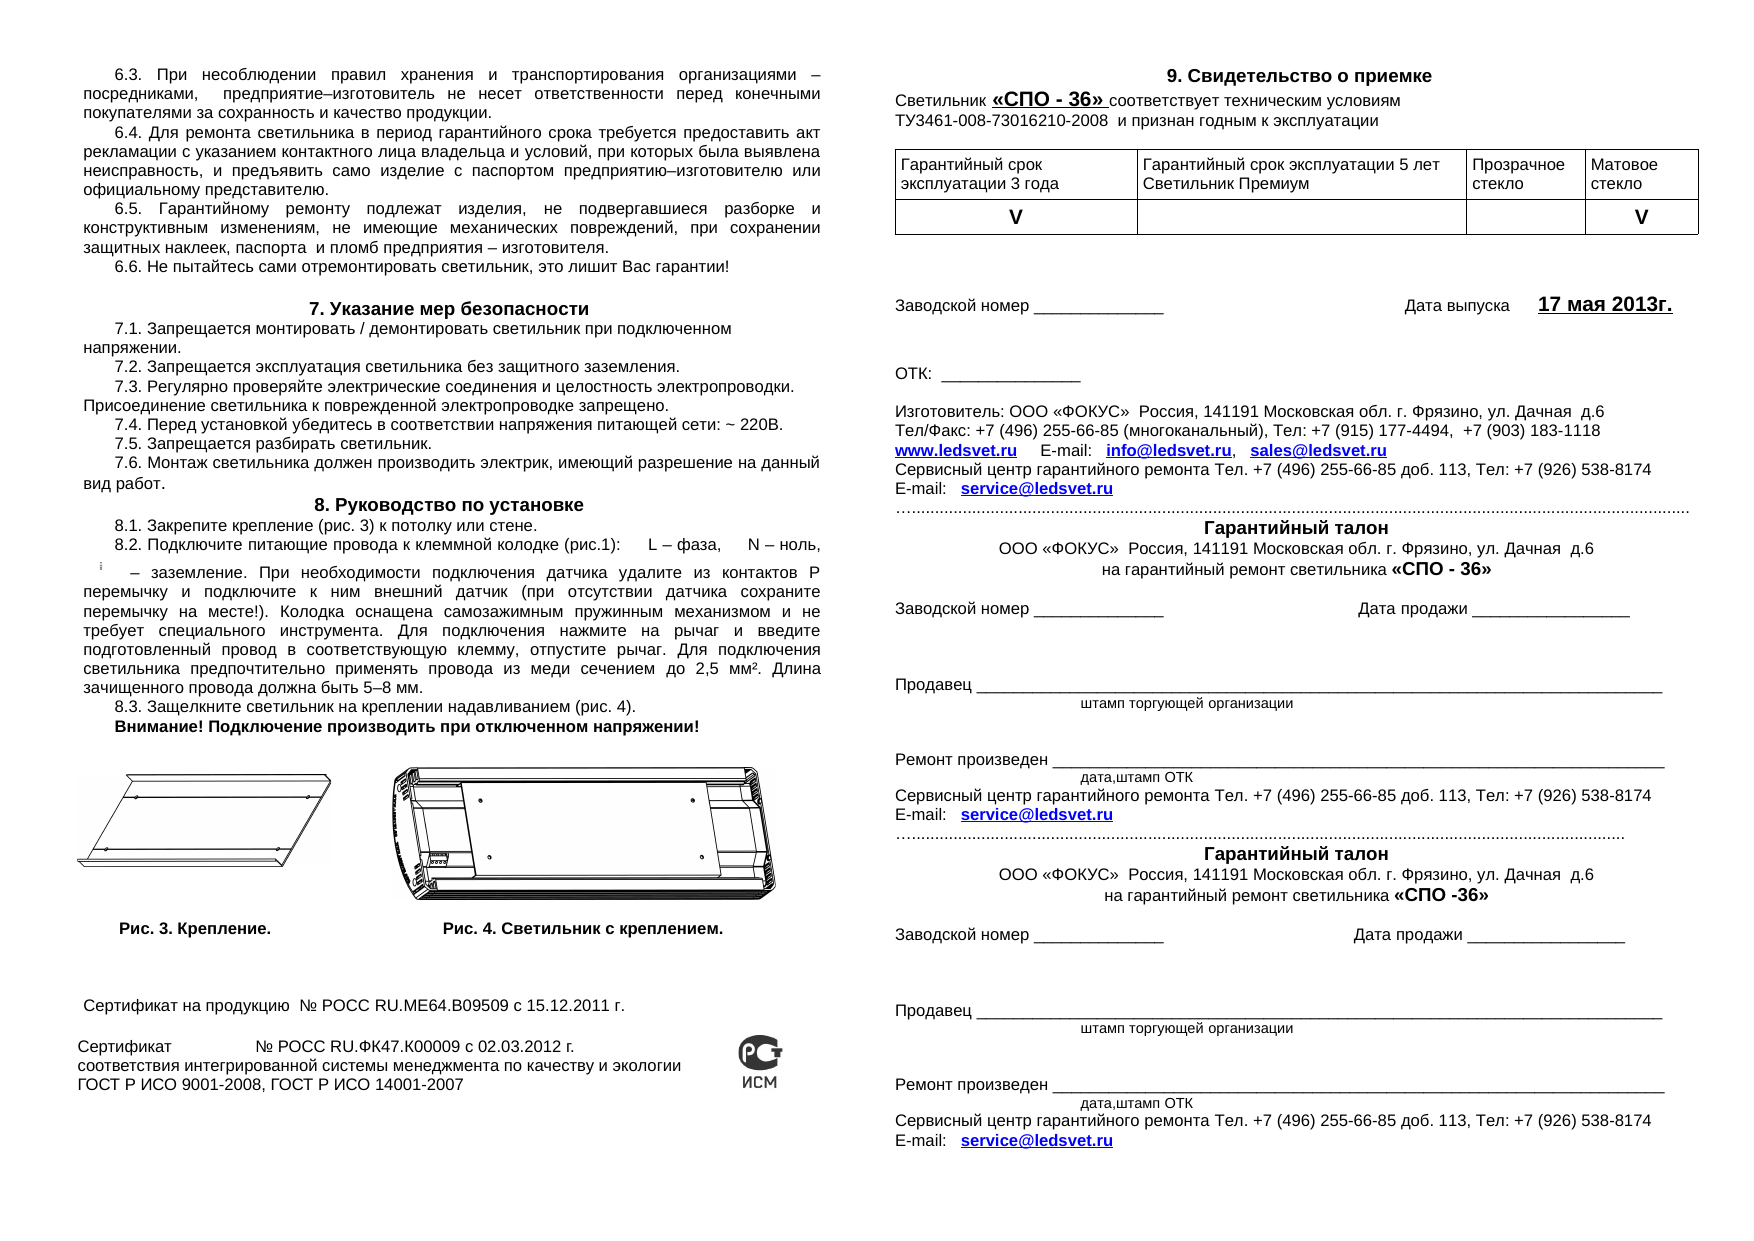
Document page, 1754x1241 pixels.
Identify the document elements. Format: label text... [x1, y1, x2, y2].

picture [738, 1035, 783, 1093]
text E-mail: service@ledsvet.ru [895, 479, 1698, 498]
text Тел/Факс: +7 (496) 255-66-85 (многоканальный), Тел: +7 (915) 177-4494, +7 (903) 183-1118 [895, 421, 1698, 440]
text Сертификат на продукцию № РОСС RU.МЕ64.В09509 с 15.12.2011 г. [83, 996, 821, 1015]
text 8.3. Защелкните светильник на креплении надавливанием (рис. 4). [83, 697, 821, 716]
text 7.1. Запрещается монтировать / демонтировать светильник при подключенном напряжении. [83, 319, 821, 357]
text ….......................................................................................................................................................... [895, 824, 1698, 843]
text 6.4. Для ремонта светильника в период гарантийного срока требуется предоставить акт рекламации с указанием контактного лица владельца и условий, при которых была выявлена неисправность, и предъявить само изделие с паспортом предприятию–изготовителю или официальному представителю. [83, 122, 821, 199]
text Продавец __________________________________________________________________________ [895, 1001, 1698, 1020]
text 7.4. Перед установкой убедитесь в соответствии напряжения питающей сети: ~ 220В. [83, 415, 821, 434]
text Заводской номер ______________ Дата продажи _________________ [895, 924, 1698, 943]
text Сервисный центр гарантийного ремонта Тел. +7 (496) 255-66-85 доб. 113, Тел: +7 (926) 538-8174 [895, 1111, 1698, 1130]
list 7. Указание мер безопасности [77, 297, 821, 319]
table_cell [1467, 200, 1585, 234]
text Гарантийный талон [895, 517, 1698, 538]
text Заводской номер ______________ Дата продажи _________________ [895, 598, 1698, 618]
text www.ledsvet.ru E-mail: info@ledsvet.ru, sales@ledsvet.ru [895, 440, 1698, 459]
text Рис. 3. Крепление. Рис. 4. Светильник с креплением. [77, 919, 821, 938]
text ТУ3461-008-73016210-2008 и признан годным к эксплуатации [895, 110, 1698, 129]
text соответствия интегрированной системы менеджмента по качеству и экологии [77, 1056, 737, 1075]
list 9. Свидетельство о приемке [901, 65, 1698, 86]
text Светильник «СПО - 36» соответствует техническим условиям [895, 86, 1698, 110]
text 6.3. При несоблюдении правил хранения и транспортирования организациями –посредниками, предприятие–изготовитель не несет ответственности перед конечными покупателями за сохранность и качество продукции. [83, 65, 821, 122]
text 7.2. Запрещается эксплуатация светильника без защитного заземления. [83, 357, 821, 376]
text 6.6. Не пытайтесь сами отремонтировать светильник, это лишит Вас гарантии! [83, 257, 821, 276]
text штамп торгующей организации [895, 694, 1698, 711]
text Гарантийный талон [895, 843, 1698, 864]
table_cell [1138, 200, 1466, 234]
text ОТК: _______________ [895, 364, 1698, 383]
text на гарантийный ремонт светильника «СПО - 36» [895, 558, 1698, 579]
text 7.6. Монтаж светильника должен производить электрик, имеющий разрешение на данный вид работ. [83, 453, 821, 494]
table_cell V [1586, 200, 1698, 234]
text дата,штамп ОТК [895, 768, 1698, 785]
text Сертификат № РОСС RU.ФК47.К00009 с 02.03.2012 г. [77, 1037, 737, 1056]
text …........................................................................................................................................................................ [895, 498, 1698, 517]
text E-mail: service@ledsvet.ru [895, 804, 1698, 824]
table_header Гарантийный срок эксплуатации 3 года [896, 150, 1137, 199]
text Внимание! Подключение производить при отключенном напряжении! [83, 716, 821, 736]
text Изготовитель: ООО «ФОКУС» Россия, 141191 Московская обл. г. Фрязино, ул. Дачная д.6 [895, 402, 1698, 421]
text ООО «ФОКУС» Россия, 141191 Московская обл. г. Фрязино, ул. Дачная д.6 [895, 864, 1698, 883]
text дата,штамп ОТК [895, 1094, 1698, 1111]
text Продавец __________________________________________________________________________ [895, 675, 1698, 694]
table_header Прозрачное стекло [1467, 150, 1585, 199]
text Сервисный центр гарантийного ремонта Тел. +7 (496) 255-66-85 доб. 113, Тел: +7 (926) 538-8174 [895, 785, 1698, 804]
text Заводской номер ______________ Дата выпуска 17 мая 2013г. [895, 292, 1698, 316]
text Ремонт произведен __________________________________________________________________ [895, 1075, 1698, 1094]
table_header Гарантийный срок эксплуатации 5 лет Светильник Премиум [1138, 150, 1466, 199]
text 7.3. Регулярно проверяйте электрические соединения и целостность электропроводки. Присоединение светильника к поврежденной электропроводке запрещено. [83, 376, 821, 415]
text штамп торгующей организации [895, 1020, 1698, 1037]
table_header Матовое стекло [1586, 150, 1698, 199]
text ООО «ФОКУС» Россия, 141191 Московская обл. г. Фрязино, ул. Дачная д.6 [895, 538, 1698, 558]
text Ремонт произведен __________________________________________________________________ [895, 749, 1698, 768]
text 6.5. Гарантийному ремонту подлежат изделия, не подвергавшиеся разборке и конструктивным изменениям, не имеющие механических повреждений, при сохранении защитных наклеек, паспорта и пломб предприятия – изготовителя. [83, 199, 821, 257]
text 7.5. Запрещается разбирать светильник. [83, 434, 821, 453]
text Сервисный центр гарантийного ремонта Тел. +7 (496) 255-66-85 доб. 113, Тел: +7 (926) 538-8174 [895, 459, 1698, 479]
text ГОСТ Р ИСО 9001-2008, ГОСТ Р ИСО 14001-2007 [77, 1075, 737, 1094]
table_cell V [896, 200, 1137, 234]
text на гарантийный ремонт светильника «СПО -36» [895, 883, 1698, 905]
text E-mail: service@ledsvet.ru [895, 1130, 1698, 1149]
picture [392, 767, 776, 900]
picture [77, 774, 332, 867]
text 8.2. Подключите питающие провода к клеммной колодке (рис.1): L – фаза, N – ноль, – заземление. При необходимости подключения датчика удалите из контактов Р перемычку и подключите к ним внешний датчик (при отсутствии датчика сохраните перемычку на месте!). Колодка оснащена самозажимным пружинным механизмом и не требует специального инструмента. Для подключения нажмите на рычаг и введите подготовленный провод в соответствующую клемму, отпустите рычаг. Для подключения светильника предпочтительно применять провода из меди сечением до 2,5 мм². Длина зачищенного провода должна быть 5–8 мм. [83, 534, 821, 697]
text 8.1. Закрепите крепление (рис. 3) к потолку или стене. [83, 515, 821, 534]
list 8. Руководство по установке [77, 494, 821, 515]
